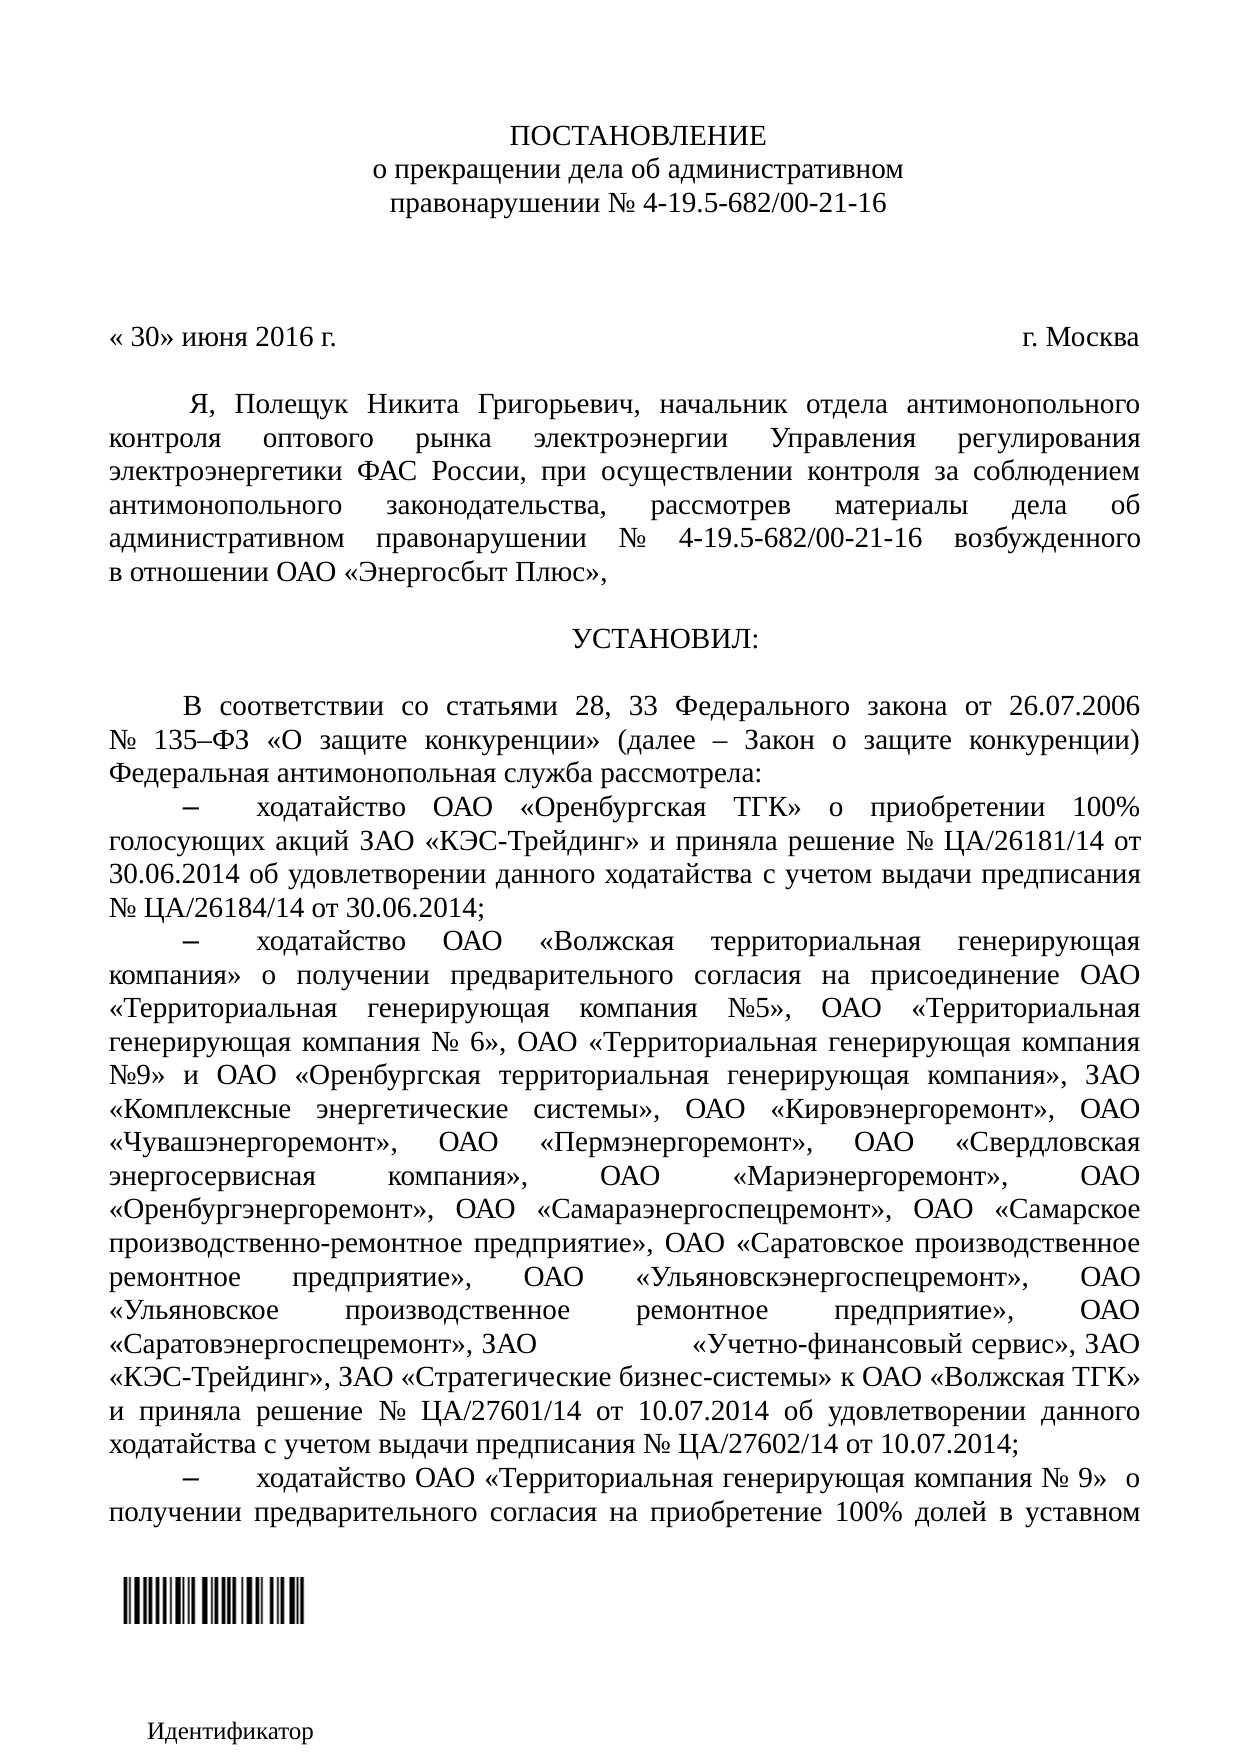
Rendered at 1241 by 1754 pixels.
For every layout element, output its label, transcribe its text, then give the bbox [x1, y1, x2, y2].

text ПОСТАНОВЛЕНИЕ [108, 118, 1141, 152]
text о прекращении дела об административном [108, 152, 1141, 185]
text Я, Полещук Никита Григорьевич, начальник отдела антимонопольного контроля оптового рынка электроэнергии Управления регулирования электроэнергетики ФАС России, при осуществлении контроля за соблюдением антимонопольного законодательства, рассмотрев материалы дела об административном правонарушении № 4-19.5-682/00-21-16 возбужденного в отношении ОАО «Энергосбыт Плюс», [108, 386, 1141, 588]
text правонарушении № 4-19.5-682/00-21-16 [108, 185, 1141, 219]
list ходатайство ОАО «Территориальная генерирующая компания № 9» о получении предварительного согласия на приобретение 100% долей в уставном [108, 1460, 1141, 1527]
list ходатайство ОАО «Оренбургская ТГК» о приобретении 100% голосующих акций ЗАО «КЭС-Трейдинг» и приняла решение № ЦА/26181/14 от 30.06.2014 об удовлетворении данного ходатайства с учетом выдачи предписания № ЦА/26184/14 от 30.06.2014; [108, 789, 1141, 923]
picture [108, 1577, 322, 1624]
text « 30» июня 2016 г. г. Москва [108, 319, 1141, 353]
text УСТАНОВИЛ: [108, 621, 1141, 655]
text В соответствии со статьями 28, 33 Федерального закона от 26.07.2006 № 135–ФЗ «О защите конкуренции» (далее – Закон о защите конкуренции) Федеральная антимонопольная служба рассмотрела: [108, 688, 1141, 789]
list ходатайство ОАО «Волжская территориальная генерирующая компания» о получении предварительного согласия на присоединение ОАО «Территориальная генерирующая компания №5», ОАО «Территориальная генерирующая компания № 6», ОАО «Территориальная генерирующая компания №9» и ОАО «Оренбургская территориальная генерирующая компания», ЗАО «Комплексные энергетические системы», ОАО «Кировэнергоремонт», ОАО «Чувашэнергоремонт», ОАО «Пермэнергоремонт», ОАО «Свердловская энергосервисная компания», ОАО «Мариэнергоремонт», ОАО «Оренбургэнергоремонт», ОАО «Самараэнергоспецремонт», ОАО «Самарское производственно-ремонтное предприятие», ОАО «Саратовское производственное ремонтное предприятие», ОАО «Ульяновскэнергоспецремонт», ОАО «Ульяновское производственное ремонтное предприятие», ОАО «Саратовэнергоспецремонт», ЗАО «Учетно-финансовый сервис», ЗАО «КЭС-Трейдинг», ЗАО «Стратегические бизнес-системы» к ОАО «Волжская ТГК» и приняла решение № ЦА/27601/14 от 10.07.2014 об удовлетворении данного ходатайства с учетом выдачи предписания № ЦА/27602/14 от 10.07.2014; [108, 923, 1141, 1460]
